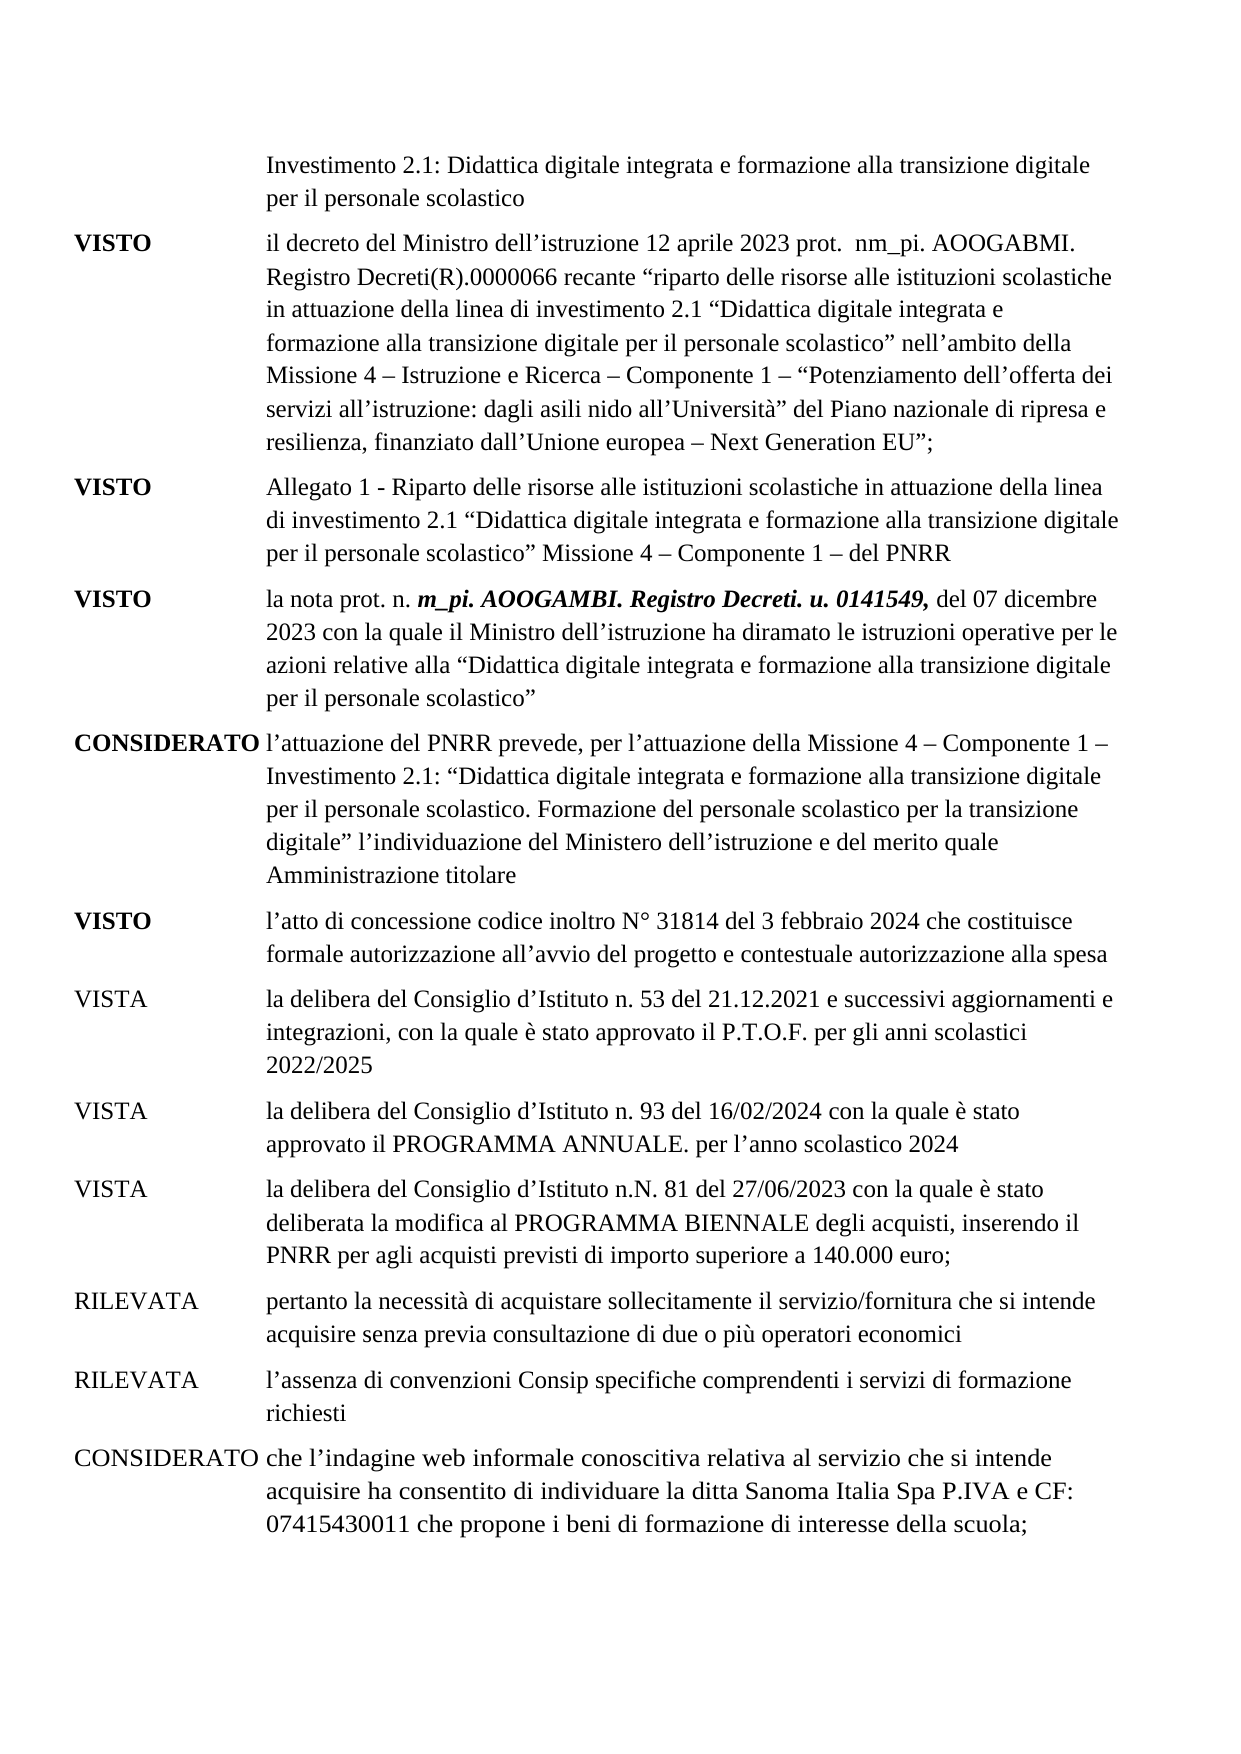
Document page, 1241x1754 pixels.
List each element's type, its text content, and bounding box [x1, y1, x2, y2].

text VISTA la delibera del Consiglio d’Istituto n.N. 81 del 27/06/2023 con la quale è stato deliberata la modifica al PROGRAMMA BIENNALE degli acquisti, inserendo il PNRR per agli acquisti previsti di importo superiore a 140.000 euro; [74, 1174, 1122, 1269]
text CONSIDERATO che l’indagine web informale conoscitiva relativa al servizio che si intende acquisire ha consentito di individuare la ditta Sanoma Italia Spa P.IVA e CF: 07415430011 che propone i beni di formazione di interesse della scuola; [74, 1443, 1122, 1538]
text VISTA la delibera del Consiglio d’Istituto n. 93 del 16/02/2024 con la quale è stato approvato il PROGRAMMA ANNUALE. per l’anno scolastico 2024 [74, 1096, 1122, 1158]
text RILEVATA pertanto la necessità di acquistare sollecitamente il servizio/fornitura che si intende acquisire senza previa consultazione di due o più operatori economici [74, 1286, 1122, 1348]
text VISTO il decreto del Ministro dell’istruzione 12 aprile 2023 prot. nm_pi. AOOGABMI. Registro Decreti(R).0000066 recante “riparto delle risorse alle istituzioni scolastiche in attuazione della linea di investimento 2.1 “Didattica digitale integrata e formazione alla transizione digitale per il personale scolastico” nell’ambito della Missione 4 – Istruzione e Ricerca – Componente 1 – “Potenziamento dell’offerta dei servizi all’istruzione: dagli asili nido all’Università” del Piano nazionale di ripresa e resilienza, finanziato dall’Unione europea – Next Generation EU”; [74, 228, 1122, 455]
text VISTA la delibera del Consiglio d’Istituto n. 53 del 21.12.2021 e successivi aggiornamenti e integrazioni, con la quale è stato approvato il P.T.O.F. per gli anni scolastici 2022/2025 [74, 984, 1122, 1079]
text VISTO l’atto di concessione codice inoltro N° 31814 del 3 febbraio 2024 che costituisce formale autorizzazione all’avvio del progetto e contestuale autorizzazione alla spesa [74, 906, 1122, 968]
text - Investimento 2.1: Didattica digitale integrata e formazione alla transizione digitale per il personale scolastico [74, 150, 1122, 212]
text VISTO Allegato 1 - Riparto delle risorse alle istituzioni scolastiche in attuazione della linea di investimento 2.1 “Didattica digitale integrata e formazione alla transizione digitale per il personale scolastico” Missione 4 – Componente 1 – del PNRR [74, 472, 1122, 567]
text VISTO la nota prot. n. m_pi. AOOGAMBI. Registro Decreti. u. 0141549, del 07 dicembre 2023 con la quale il Ministro dell’istruzione ha diramato le istruzioni operative per le azioni relative alla “Didattica digitale integrata e formazione alla transizione digitale per il personale scolastico” [74, 584, 1122, 712]
text RILEVATA l’assenza di convenzioni Consip specifiche comprendenti i servizi di formazione richiesti [74, 1365, 1122, 1426]
text CONSIDERATO l’attuazione del PNRR prevede, per l’attuazione della Missione 4 – Componente 1 – Investimento 2.1: “Didattica digitale integrata e formazione alla transizione digitale per il personale scolastico. Formazione del personale scolastico per la transizione digitale” l’individuazione del Ministero dell’istruzione e del merito quale Amministrazione titolare [74, 728, 1122, 889]
